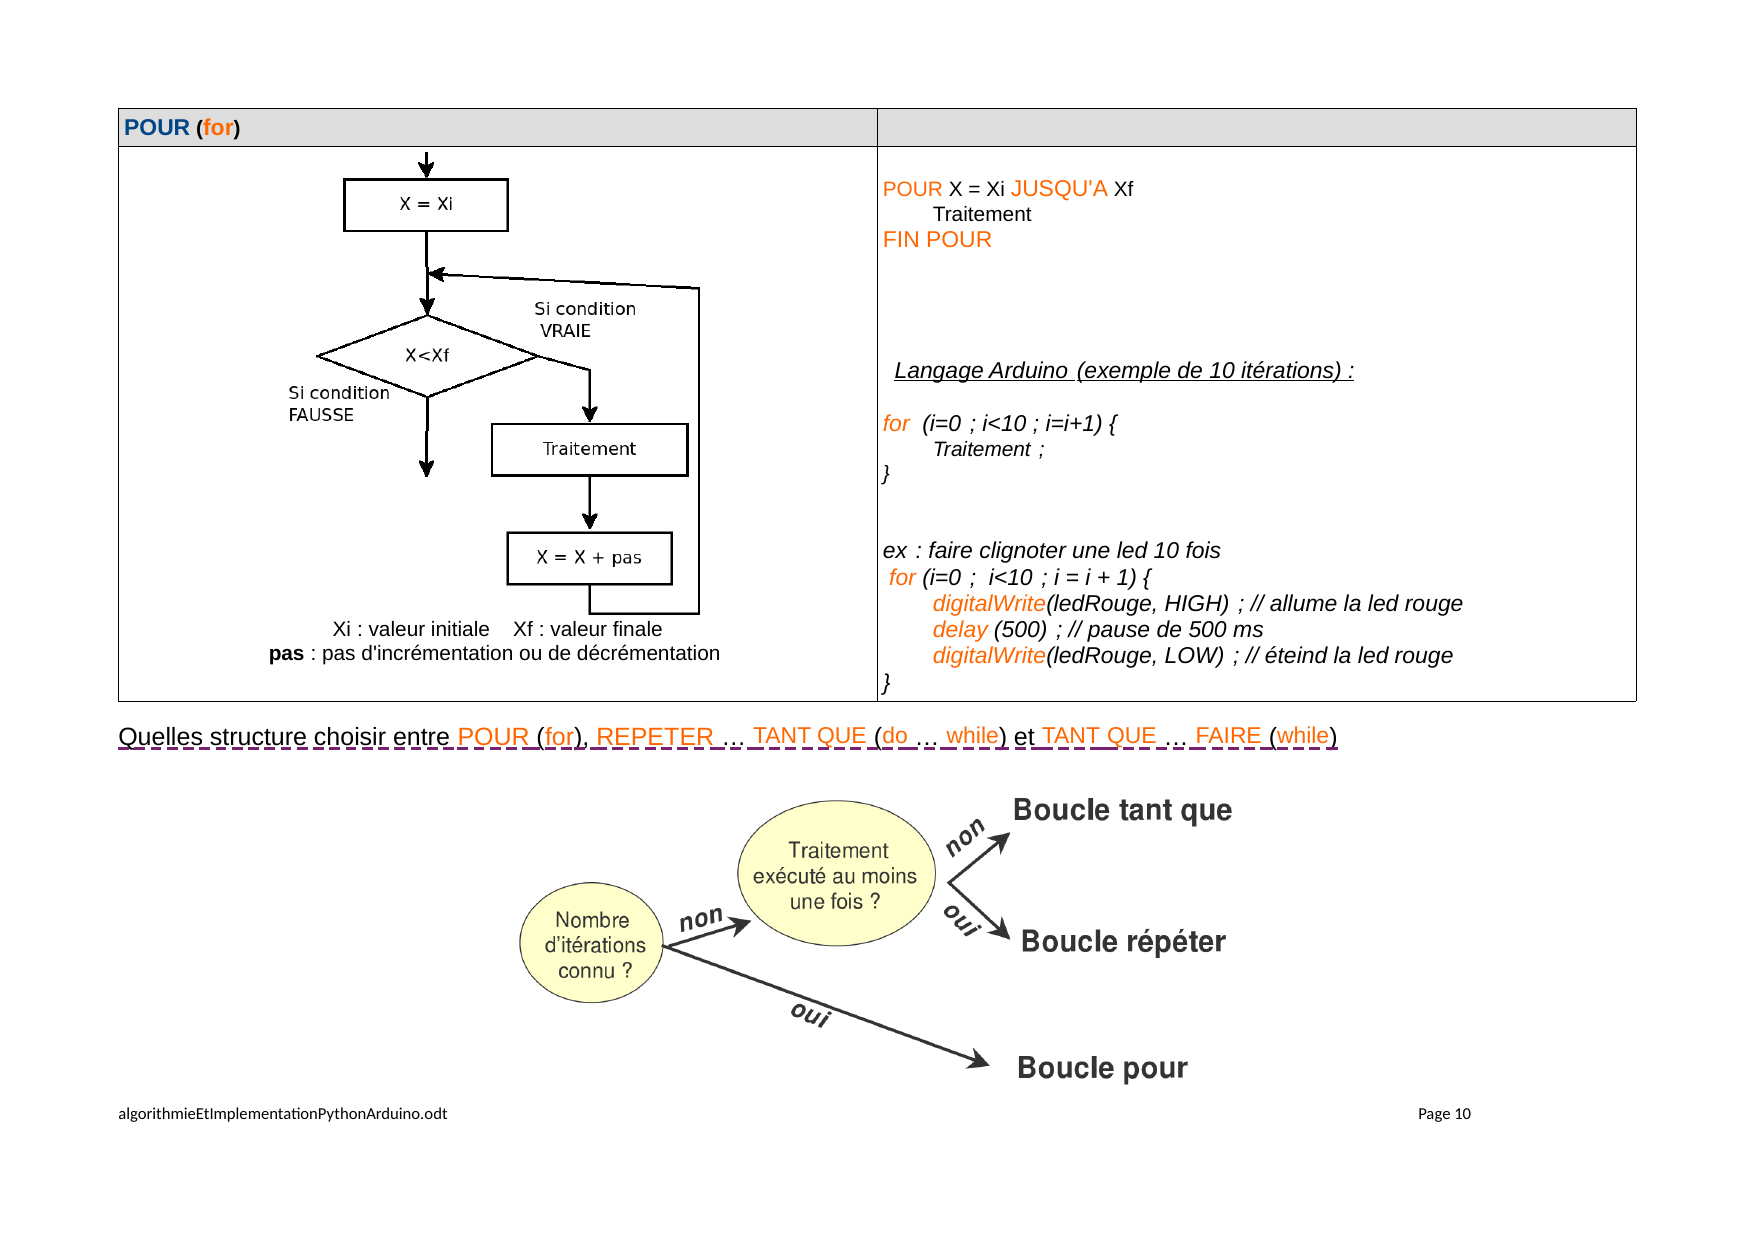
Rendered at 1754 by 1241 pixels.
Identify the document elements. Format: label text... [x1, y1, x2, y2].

subtitle Quelles structure choisir entre POUR (for), REPETER … TANT QUE (do … while) et TANT QUE … FAIRE (while) [118, 722, 1636, 751]
table_header POUR (for) [119, 109, 877, 146]
table_header [878, 109, 1636, 146]
picture [283, 151, 712, 617]
table_cell Xi : valeur initiale Xf : valeur finale pas : pas d'incrémentation ou de décrémentation [119, 147, 877, 701]
table_cell POUR X = Xi JUSQU'A Xf Traitement FIN POUR Langage Arduino (exemple de 10 itérations) : for (i=0 ; i<10 ; i=i+1) { Traitement ; } ex : faire clignoter une led 10 fois for (i=0 ; i<10 ; i = i + 1) { digitalWrite(ledRouge, HIGH) ; // allume la led rouge delay (500) ; // pause de 500 ms digitalWrite(ledRouge, LOW) ; // éteind la led rouge } [878, 147, 1636, 701]
picture [509, 761, 1245, 1112]
